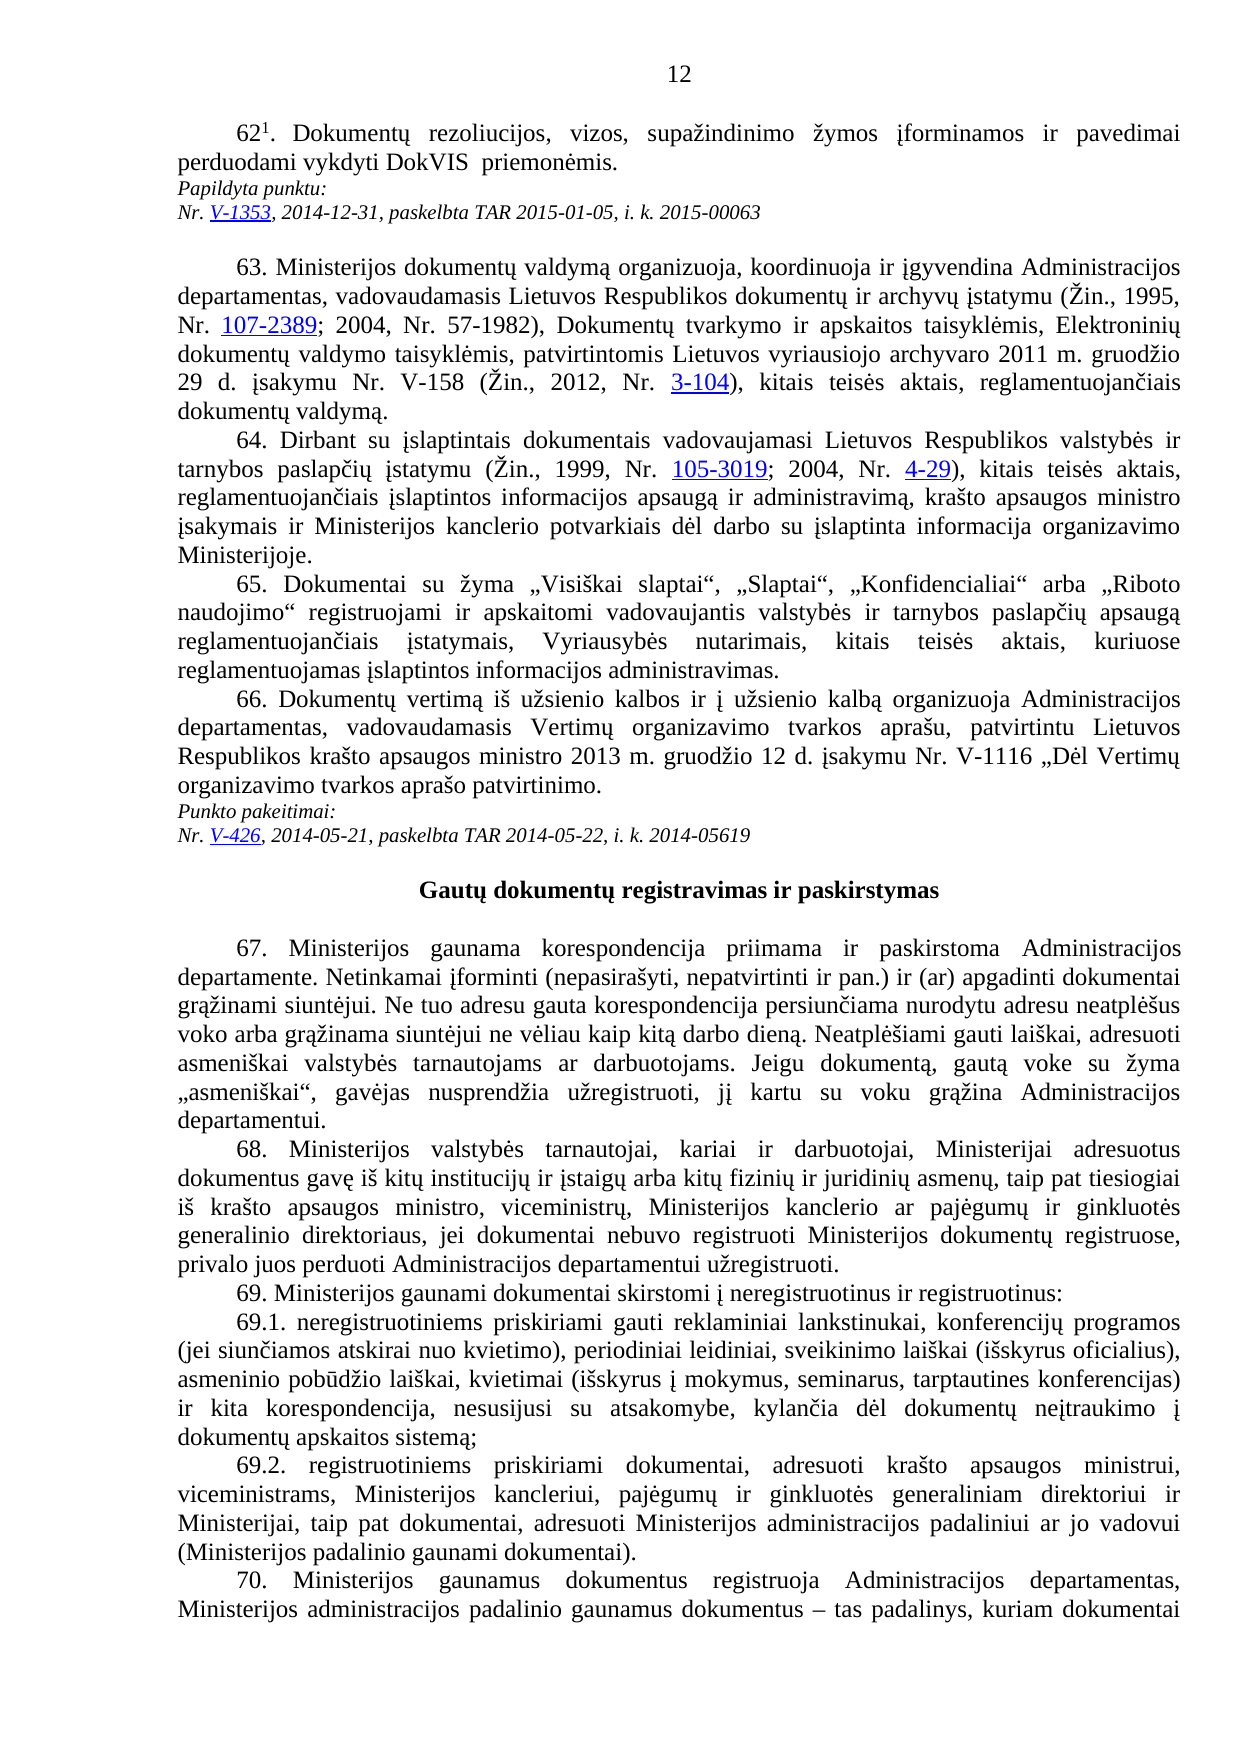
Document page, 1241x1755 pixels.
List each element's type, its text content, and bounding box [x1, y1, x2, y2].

text Gautų dokumentų registravimas ir paskirstymas [177, 876, 1181, 904]
text 68. Ministerijos valstybės tarnautojai, kariai ir darbuotojai, Ministerijai adresuotus dokumentus gavę iš kitų institucijų ir įstaigų arba kitų fizinių ir juridinių asmenų, taip pat tiesiogiai iš krašto apsaugos ministro, viceministrų, Ministerijos kanclerio ar pajėgumų ir ginkluotės generalinio direktoriaus, jei dokumentai nebuvo registruoti Ministerijos dokumentų registruose, privalo juos perduoti Administracijos departamentui užregistruoti. [177, 1134, 1181, 1278]
text 69. Ministerijos gaunami dokumentai skirstomi į neregistruotinus ir registruotinus: [177, 1278, 1181, 1307]
text 70. Ministerijos gaunamus dokumentus registruoja Administracijos departamentas, Ministerijos administracijos padalinio gaunamus dokumentus – tas padalinys, kuriam dokumentai [177, 1566, 1181, 1623]
text Nr. V-1353, 2014-12-31, paskelbta TAR 2015-01-05, i. k. 2015-00063 [177, 200, 1181, 224]
text 69.2. registruotiniems priskiriami dokumentai, adresuoti krašto apsaugos ministrui, viceministrams, Ministerijos kancleriui, pajėgumų ir ginkluotės generaliniam direktoriui ir Ministerijai, taip pat dokumentai, adresuoti Ministerijos administracijos padaliniui ar jo vadovui (Ministerijos padalinio gaunami dokumentai). [177, 1451, 1181, 1566]
text Nr. V-426, 2014-05-21, paskelbta TAR 2014-05-22, i. k. 2014-05619 [177, 823, 1181, 847]
text 65. Dokumentai su žyma „Visiškai slaptai“, „Slaptai“, „Konfidencialiai“ arba „Riboto naudojimo“ registruojami ir apskaitomi vadovaujantis valstybės ir tarnybos paslapčių apsaugą reglamentuojančiais įstatymais, Vyriausybės nutarimais, kitais teisės aktais, kuriuose reglamentuojamas įslaptintos informacijos administravimas. [177, 569, 1181, 684]
text Punkto pakeitimai: [177, 799, 1181, 823]
text Papildyta punktu: [177, 176, 1181, 200]
text 67. Ministerijos gaunama korespondencija priimama ir paskirstoma Administracijos departamente. Netinkamai įforminti (nepasirašyti, nepatvirtinti ir pan.) ir (ar) apgadinti dokumentai grąžinami siuntėjui. Ne tuo adresu gauta korespondencija persiunčiama nurodytu adresu neatplėšus voko arba grąžinama siuntėjui ne vėliau kaip kitą darbo dieną. Neatplėšiami gauti laiškai, adresuoti asmeniškai valstybės tarnautojams ar darbuotojams. Jeigu dokumentą, gautą voke su žyma „asmeniškai“, gavėjas nusprendžia užregistruoti, jį kartu su voku grąžina Administracijos departamentui. [177, 933, 1181, 1134]
text 64. Dirbant su įslaptintais dokumentais vadovaujamasi Lietuvos Respublikos valstybės ir tarnybos paslapčių įstatymu (Žin., 1999, Nr. 105-3019; 2004, Nr. 4-29), kitais teisės aktais, reglamentuojančiais įslaptintos informacijos apsaugą ir administravimą, krašto apsaugos ministro įsakymais ir Ministerijos kanclerio potvarkiais dėl darbo su įslaptinta informacija organizavimo Ministerijoje. [177, 425, 1181, 569]
text 621. Dokumentų rezoliucijos, vizos, supažindinimo žymos įforminamos ir pavedimai perduodami vykdyti DokVIS priemonėmis. [177, 118, 1181, 176]
text 66. Dokumentų vertimą iš užsienio kalbos ir į užsienio kalbą organizuoja Administracijos departamentas, vadovaudamasis Vertimų organizavimo tvarkos aprašu, patvirtintu Lietuvos Respublikos krašto apsaugos ministro 2013 m. gruodžio 12 d. įsakymu Nr. V-1116 „Dėl Vertimų organizavimo tvarkos aprašo patvirtinimo. [177, 684, 1181, 799]
text 69.1. neregistruotiniems priskiriami gauti reklaminiai lankstinukai, konferencijų programos (jei siunčiamos atskirai nuo kvietimo), periodiniai leidiniai, sveikinimo laiškai (išskyrus oficialius), asmeninio pobūdžio laiškai, kvietimai (išskyrus į mokymus, seminarus, tarptautines konferencijas) ir kita korespondencija, nesusijusi su atsakomybe, kylančia dėl dokumentų neįtraukimo į dokumentų apskaitos sistemą; [177, 1307, 1181, 1451]
text 63. Ministerijos dokumentų valdymą organizuoja, koordinuoja ir įgyvendina Administracijos departamentas, vadovaudamasis Lietuvos Respublikos dokumentų ir archyvų įstatymu (Žin., 1995, Nr. 107-2389; 2004, Nr. 57-1982), Dokumentų tvarkymo ir apskaitos taisyklėmis, Elektroninių dokumentų valdymo taisyklėmis, patvirtintomis Lietuvos vyriausiojo archyvaro 2011 m. gruodžio 29 d. įsakymu Nr. V-158 (Žin., 2012, Nr. 3-104), kitais teisės aktais, reglamentuojančiais dokumentų valdymą. [177, 252, 1181, 425]
